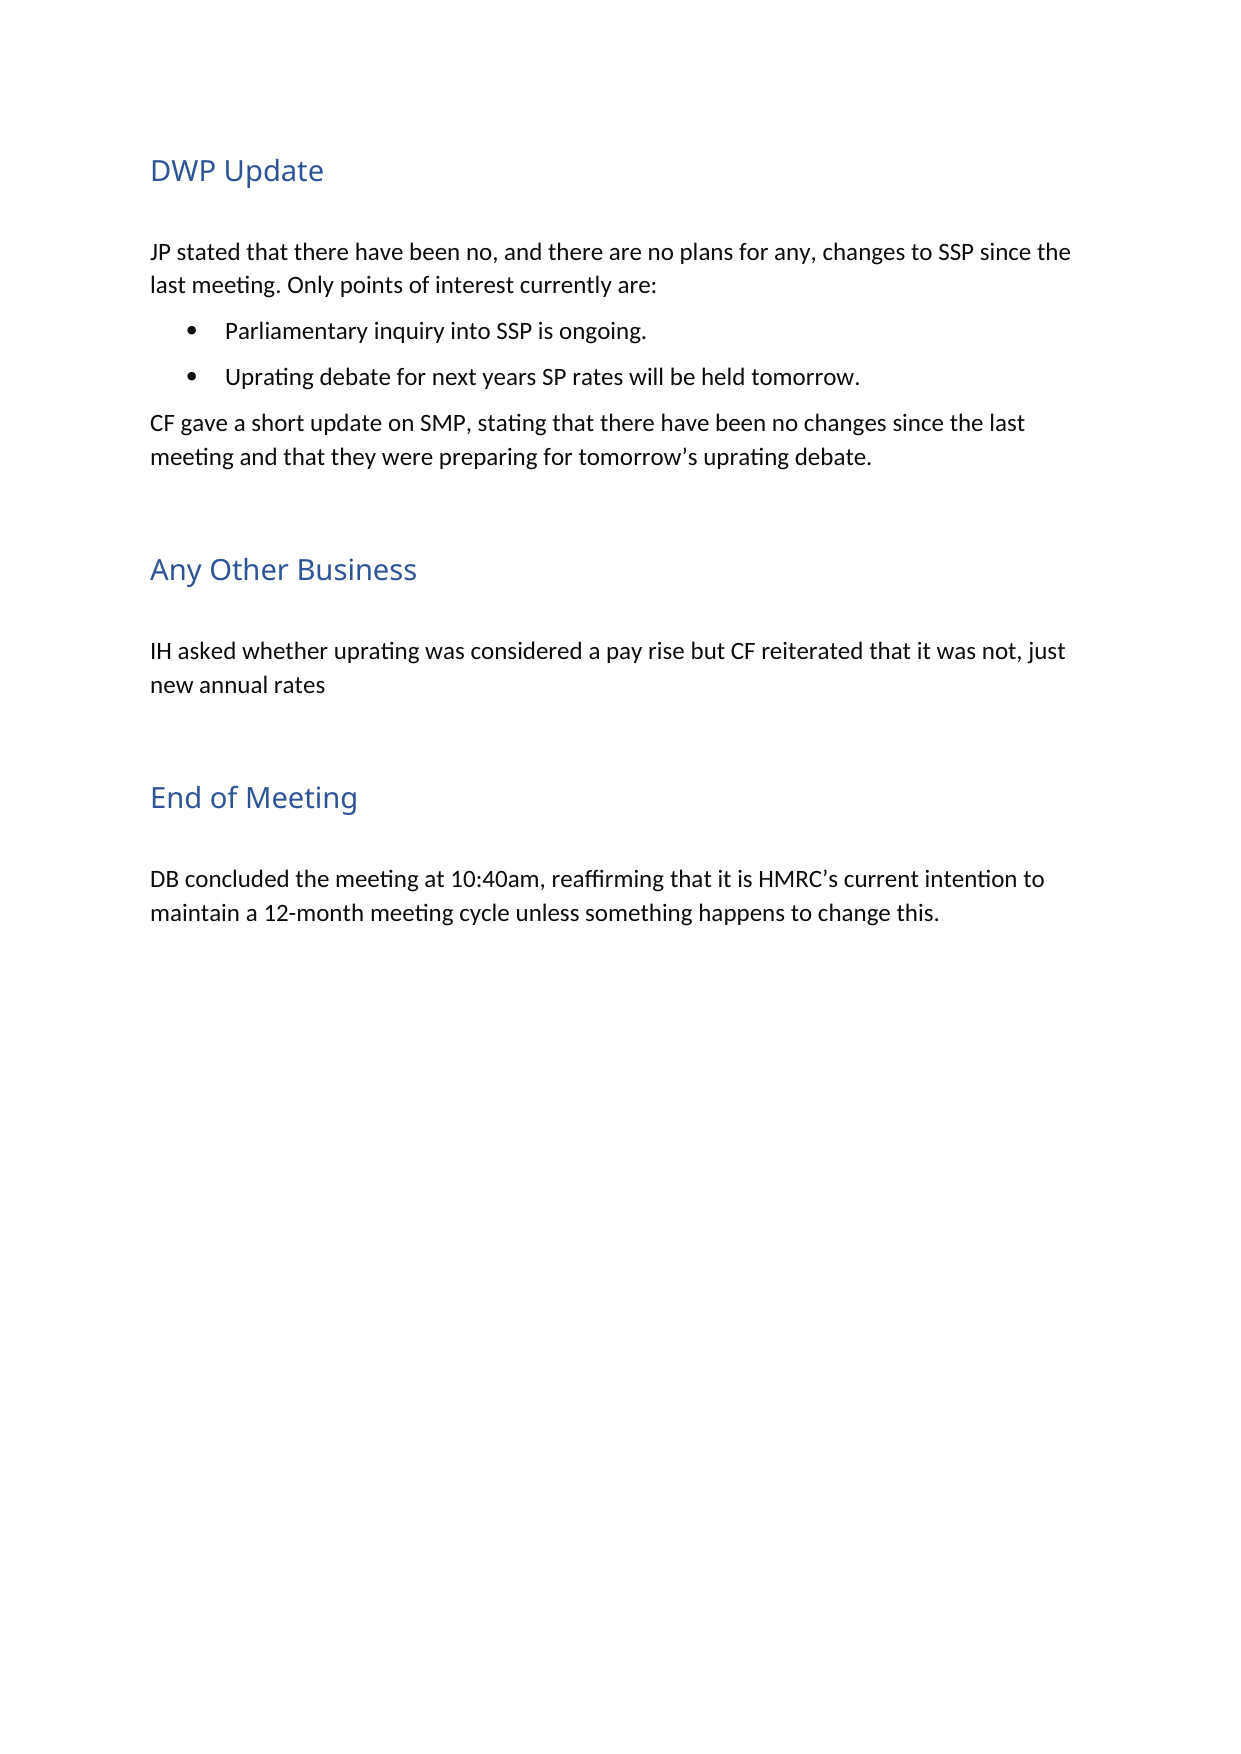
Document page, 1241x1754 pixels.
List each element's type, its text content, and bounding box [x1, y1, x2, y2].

subtitle DWP Update [150, 150, 1090, 190]
text JP stated that there have been no, and there are no plans for any, changes to SSP since the last meeting. Only points of interest currently are: [150, 236, 1090, 300]
subtitle End of Meeting [150, 778, 1090, 817]
text CF gave a short update on SMP, stating that there have been no changes since the last meeting and that they were preparing for tomorrow’s uprating debate. [150, 407, 1090, 471]
list Uprating debate for next years SP rates will be held tomorrow. [187, 361, 1090, 392]
text IH asked whether uprating was considered a pay rise but CF reiterated that it was not, just new annual rates [150, 635, 1090, 699]
list Parliamentary inquiry into SSP is ongoing. [187, 315, 1090, 346]
text DB concluded the meeting at 10:40am, reaffirming that it is HMRC’s current intention to maintain a 12-month meeting cycle unless something happens to change this. [150, 863, 1090, 927]
subtitle Any Other Business [150, 550, 1090, 589]
